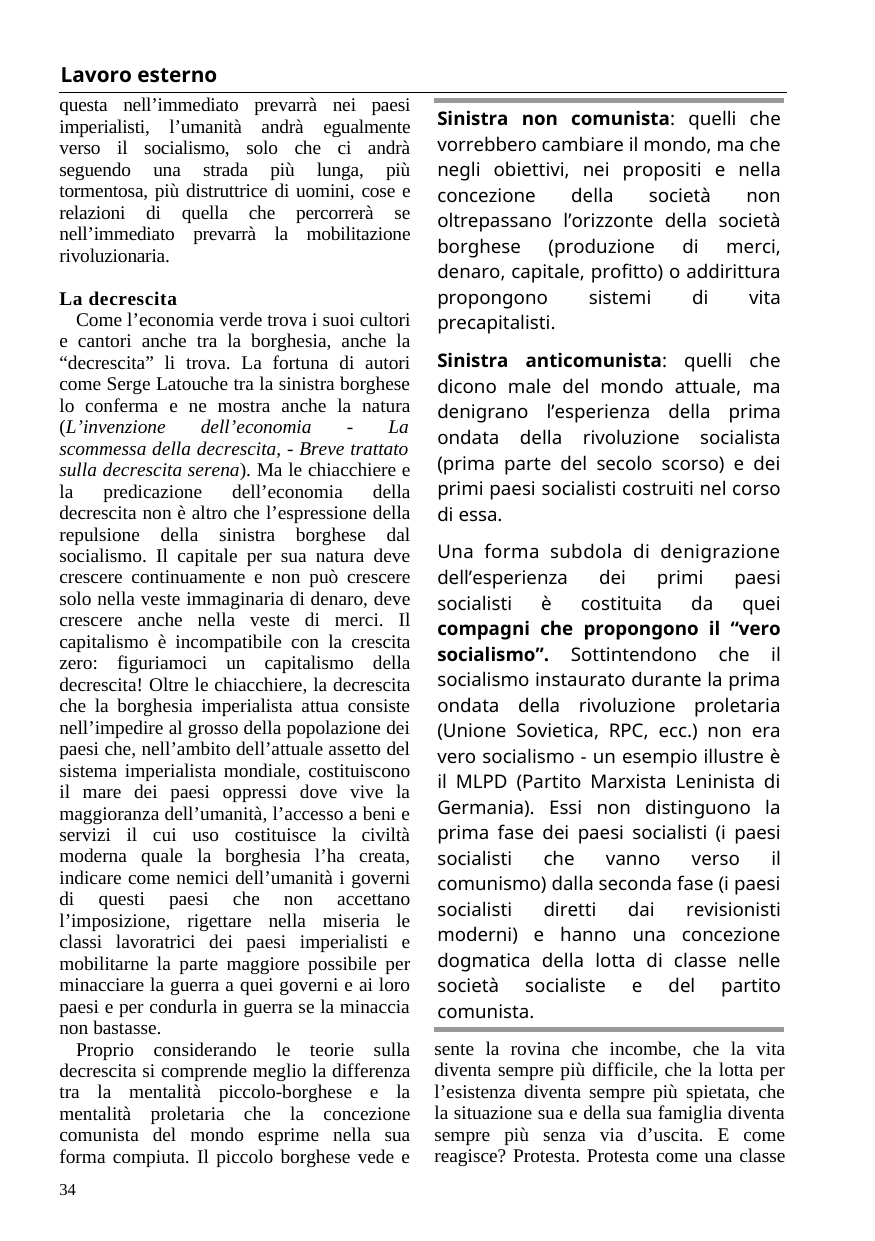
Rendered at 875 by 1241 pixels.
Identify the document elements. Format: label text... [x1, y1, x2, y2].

text Lavoro esterno [59, 71, 787, 86]
text Come l’economia verde trova i suoi cultori e cantori anche tra la borghesia, anche la “decrescita” li trova. La fortuna di autori come Serge Latouche tra la sinistra borghese lo conferma e ne mostra anche la natura (L’invenzione dell’economia - La scommessa della decrescita, - Breve trattato sulla decrescita serena). Ma le chiacchiere e la predicazione dell’economia della decrescita non è altro che l’espressione della repulsione della sinistra borghese dal socialismo. Il capitale per sua natura deve crescere continuamente e non può crescere solo nella veste immaginaria di denaro, deve crescere anche nella veste di merci. Il capitalismo è incompatibile con la crescita zero: figuriamoci un capitalismo della decrescita! Oltre le chiacchiere, la decrescita che la borghesia imperialista attua consiste nell’impedire al grosso della popolazione dei paesi che, nell’ambito dell’attuale assetto del sistema imperialista mondiale, costituiscono il mare dei paesi oppressi dove vive la maggioranza dell’umanità, l’accesso a beni e servizi il cui uso costituisce la civiltà moderna quale la borghesia l’ha creata, indicare come nemici dell’umanità i governi di questi paesi che non accettano l’imposizione, rigettare nella miseria le classi lavoratrici dei paesi imperialisti e mobilitarne la parte maggiore possibile per minacciare la guerra a quei governi e ai loro paesi e per condurla in guerra se la minaccia non bastasse. [59, 309, 411, 1039]
text questa nell’immediato prevarrà nei paesi imperialisti, l’umanità andrà egualmente verso il socialismo, solo che ci andrà seguendo una strada più lunga, più tormentosa, più distruttrice di uomini, cose e relazioni di quella che percorrerà se nell’immediato prevarrà la mobilitazione rivoluzionaria. [59, 94, 411, 266]
text sente la rovina che incombe, che la vita diventa sempre più difficile, che la lotta per l’esistenza diventa sempre più spietata, che la situazione sua e della sua famiglia diventa sempre più senza via d’uscita. E come reagisce? Protesta. Protesta come una classe [434, 94, 786, 1167]
text Sinistra anticomunista: quelli che dicono male del mondo attuale, ma denigrano l’esperienza della prima ondata della rivoluzione socialista (prima parte del secolo scorso) e dei primi paesi socialisti costruiti nel corso di essa. [437, 348, 781, 526]
text Sinistra non comunista: quelli che vorrebbero cambiare il mondo, ma che negli obiettivi, nei propositi e nella concezione della società non oltrepassano l’orizzonte della società borghese (produzione di merci, denaro, capitale, profitto) o addirittura propongono sistemi di vita precapitalisti. [437, 106, 781, 335]
text Una forma subdola di denigrazione dell’esperienza dei primi paesi socialisti è costituita da quei compagni che propongono il “vero socialismo”. Sottintendono che il socialismo instaurato durante la prima ondata della rivoluzione proletaria (Unione Sovietica, RPC, ecc.) non era vero socialismo - un esempio illustre è il MLPD (Partito Marxista Leninista di Germania). Essi non distinguono la prima fase dei paesi socialisti (i paesi socialisti che vanno verso il comunismo) dalla seconda fase (i paesi socialisti diretti dai revisionisti moderni) e hanno una concezione dogmatica della lotta di classe nelle società socialiste e del partito comunista. [437, 539, 781, 1024]
text Proprio considerando le teorie sulla decrescita si comprende meglio la differenza tra la mentalità piccolo-borghese e la mentalità proletaria che la concezione comunista del mondo esprime nella sua forma compiuta. Il piccolo borghese vede e [59, 1039, 411, 1167]
text La decrescita [59, 288, 411, 309]
